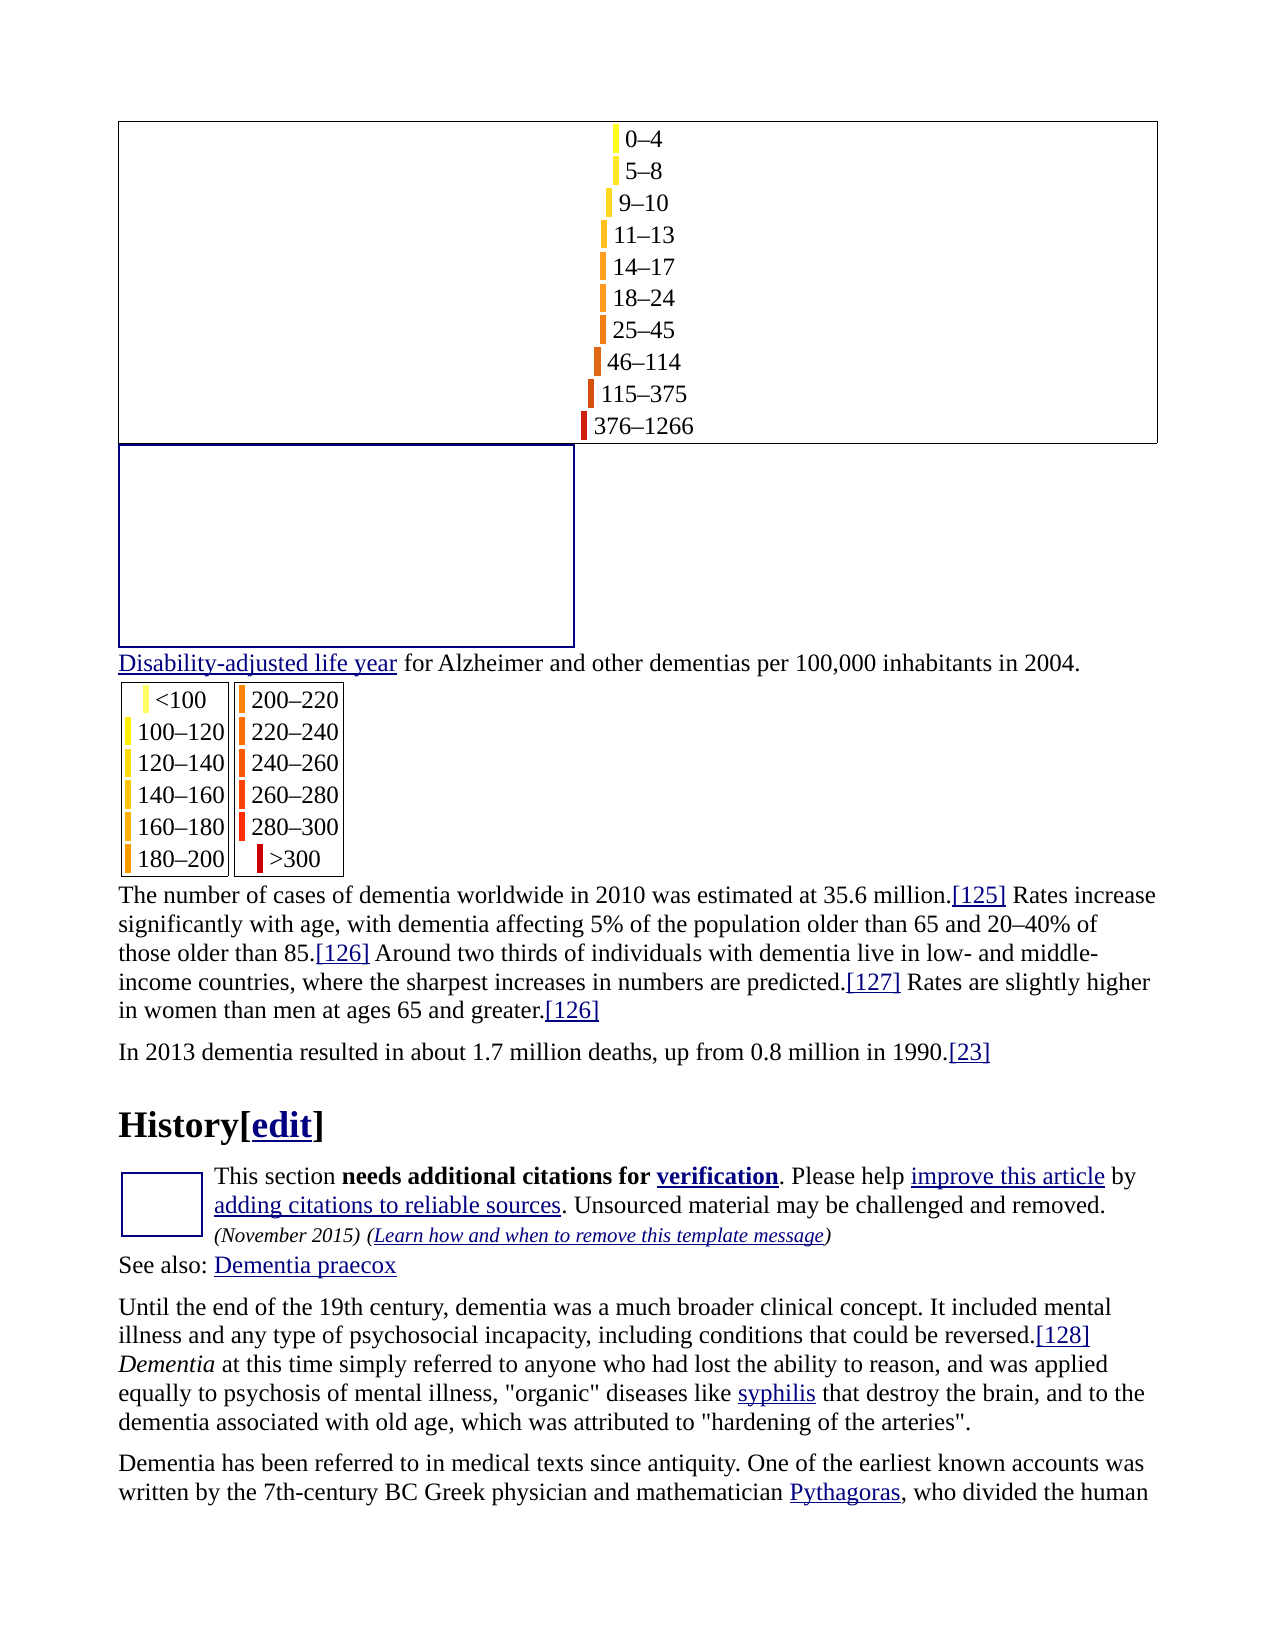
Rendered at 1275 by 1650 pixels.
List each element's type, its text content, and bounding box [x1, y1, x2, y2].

text Disability-adjusted life year for Alzheimer and other dementias per 100,000 inhabitants in 2004. [118, 648, 1157, 677]
text 14–17 [119, 249, 1157, 280]
subtitle History[edit] [118, 1103, 1157, 1146]
text Dementia has been referred to in medical texts since antiquity. One of the earliest known accounts was written by the 7th-century BC Greek physician and mathematician Pythagoras, who divided the human [118, 1448, 1157, 1506]
text In 2013 dementia resulted in about 1.7 million deaths, up from 0.8 million in 1990.[23] [118, 1037, 1157, 1065]
text The number of cases of dementia worldwide in 2010 was estimated at 35.6 million.[125] Rates increase significantly with age, with dementia affecting 5% of the population older than 65 and 20–40% of those older than 85.[126] Around two thirds of individuals with dementia live in low- and middle-income countries, where the sharpest increases in numbers are predicted.[127] Rates are slightly higher in women than men at ages 65 and greater.[126] [118, 880, 1157, 1024]
text 115–375 [119, 376, 1157, 408]
text 376–1266 [119, 408, 1157, 443]
text 9–10 [119, 185, 1157, 217]
text 5–8 [119, 153, 1157, 185]
text 0–4 [119, 122, 1157, 153]
table_header [118, 1159, 211, 1251]
text Until the end of the 19th century, dementia was a much broader clinical concept. It included mental illness and any type of psychosocial incapacity, including conditions that could be reversed.[128] Dementia at this time simply referred to anyone who had lost the ability to reason, and was applied equally to psychosis of mental illness, "organic" diseases like syphilis that destroy the brain, and to the dementia associated with old age, which was attributed to "hardening of the arteries". [118, 1292, 1157, 1436]
table_header 200–220 220–240 240–260 260–280 280–300 >300 [231, 677, 346, 880]
text 46–114 [119, 344, 1157, 376]
table_header <100 100–120 120–140 140–160 160–180 180–200 [118, 677, 231, 880]
text 25–45 [119, 312, 1157, 344]
text See also: Dementia praecox [118, 1251, 1157, 1279]
text 11–13 [119, 217, 1157, 248]
table_header This section needs additional citations for verification. Please help improve this article by adding citations to reliable sources. Unsourced material may be challenged and removed. (November 2015) (Learn how and when to remove this template message) [211, 1159, 1157, 1251]
text 18–24 [119, 281, 1157, 312]
